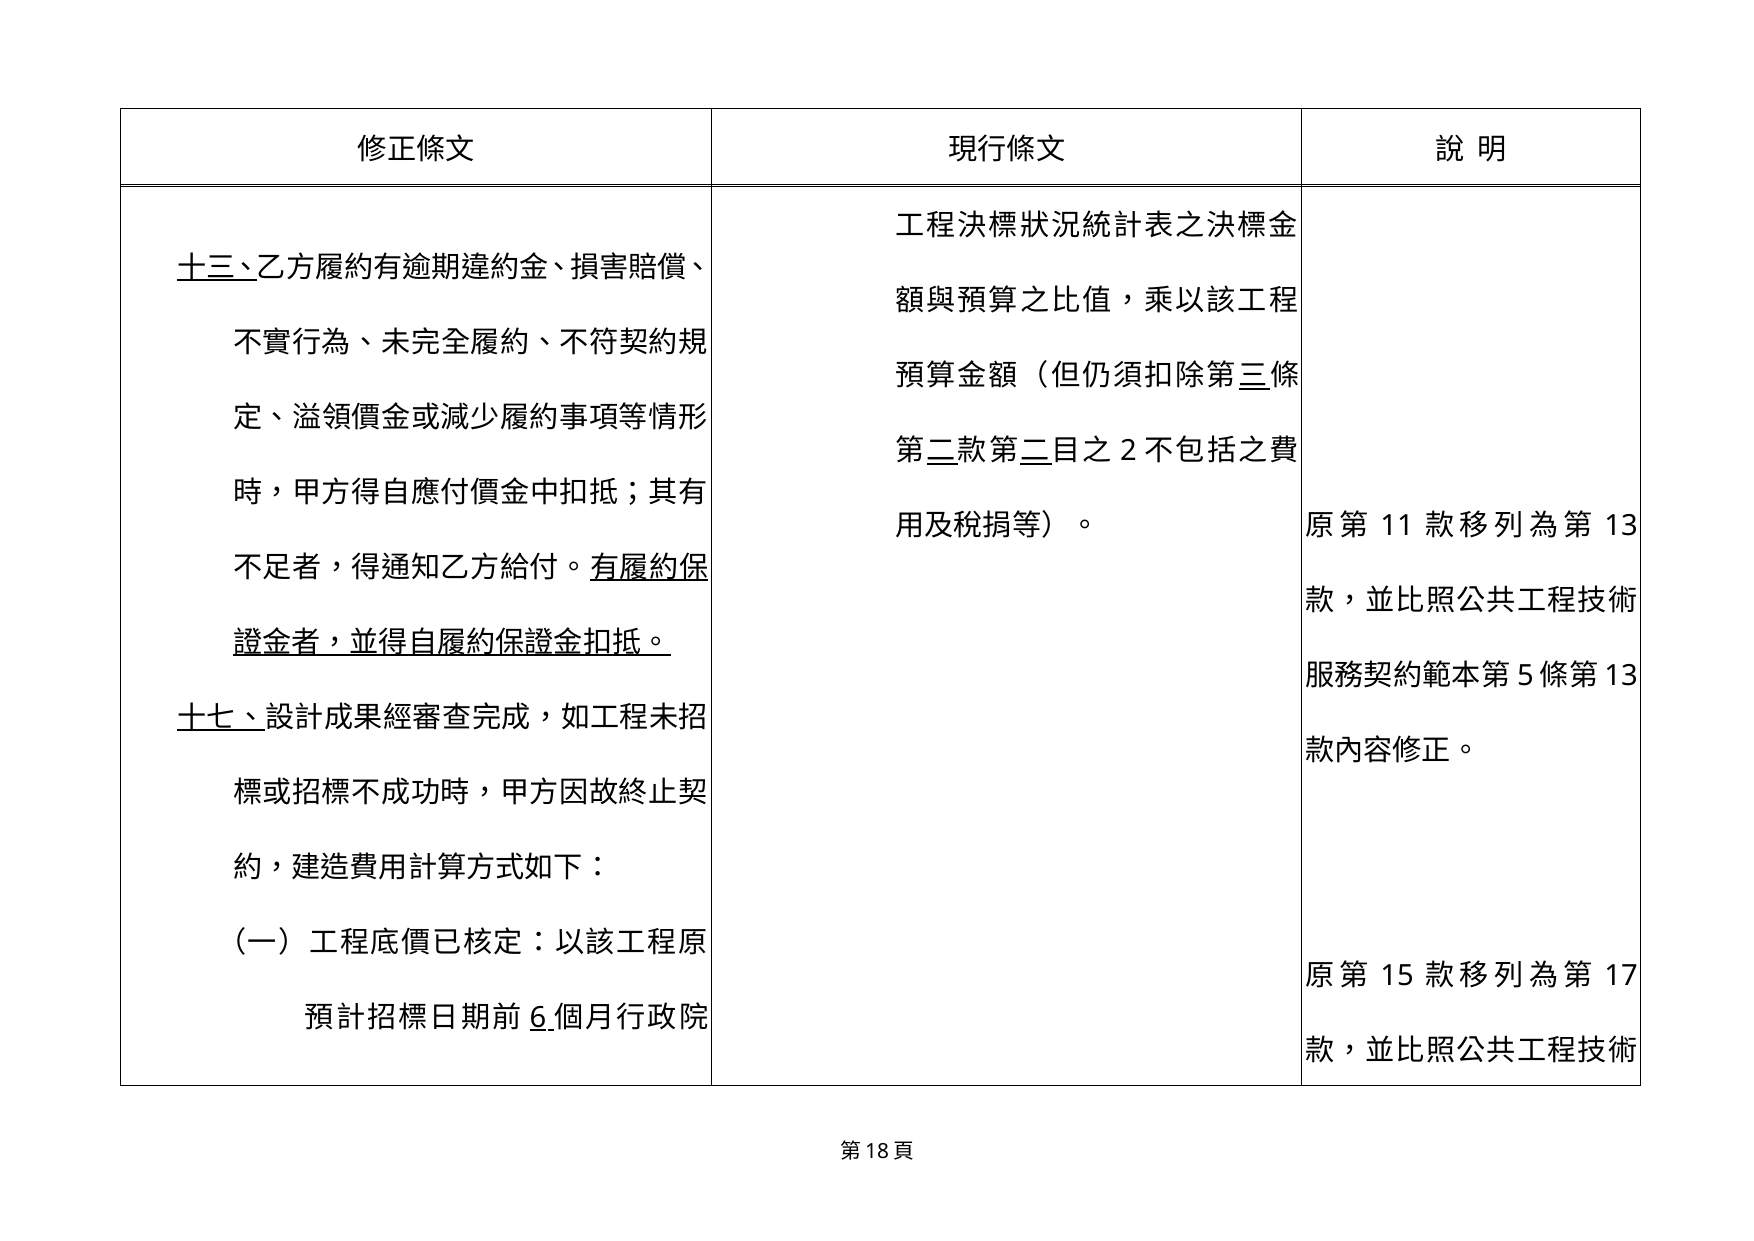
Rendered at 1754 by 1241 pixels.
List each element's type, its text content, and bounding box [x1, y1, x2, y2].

table_header 修正條文 [121, 109, 711, 184]
table_header 說 明 [1302, 109, 1640, 184]
table_cell 比照公共工程技術服務契約範本第5條第2款內容修正。 比照公共工程技術服務契約範本第5條第3款內容增列。其他各款次順序配合調整。 原第4款移列為第5款。 比照公共工程技術服務第5條第5款第1目內容修正。 第5款第2目文字酌作修正。 比照公共工程技術服務第5條第5款第3目內容修正。 比照公共工程技術服務契約範本，第5條第6款內容增列。其他各款次順序配合調整。 原第7款移列為第9款，並比照公共工程技術服務契約範本第5條第9款內容修正。 原第11款移列為第13款，並比照公共工程技術服務契約範本第5條第13款內容修正。 原第15款移列為第17款，並比照公共工程技術服務契約範本第5條第17款內容修正。 比照公共工程技術服務契約範本第5條第18款內容增列。 [1302, 187, 1640, 1085]
table_cell 十三、乙方履約有逾期違約金、損害賠償、不實行為、未完全履約、不符契約規定、溢領價金或減少履約事項等情形時，甲方得自應付價金中扣抵；其有不足者，得通知乙方給付。有履約保證金者，並得自履約保證金扣抵。 十七、設計成果經審查完成，如工程未招標或招標不成功時，甲方因故終止契約，建造費用計算方式如下： （一）工程底價已核定：以該工程原預計招標日期前6個月行政院 [121, 187, 711, 1085]
table_cell 第五條 契約價金之給付條件 □二、服務成本加公費法或按月、按日或按時計酬法：（配合第三條第一款契約價金結算方式勾選，並由甲方擇一於招標時載明） 四、薪資物價指數調整(無者免填)： （一）履約進行期間，如遇物價波動時，其服務費用之 %(由甲方於招標時載明，未載者以服務費用之60 % 計)屬薪資部分，得依行政院主計處公布之薪資物價指數 (由甲方於招標時載明指數名稱，未載明者為台灣地區專業、科學及技術服務業受雇員工平均薪資指數)，就漲跌幅超過百分之 (由甲方於招標時載明)之部分，調整契約價金。 （二）適用薪資物價指數基期更換者，其換基當月起完成之履約標的，自動適用新基期指數核算履約標的調整款，原依舊基期指數結清之履約標的款不予追溯核算。每月公布之物價指數修正時，處理原則亦同。 （三）逾一年期之長期服務契約，乙方每年提供服務之費用，其調整上限為 (由甲方於招標時載明，無者免填)。 七、乙方於國內員工總人數逾一百人，履約期間應僱用身心障礙者及原住民之人數，各應達其國內員工總人數百分之一，並均以整數為計算標準，未達整數部分不予計入。僱用不足者，應分別依規定向所在地之直轄市或縣（市）勞工主管機關設立之身心障礙者就業基金專戶及原住民中央主管機關設立之原住民族就業基金專戶，繳納上月之代金；並不得僱用外籍勞工取代僱用不足額部分。甲方應將國內員工總人數逾一百人之廠商資料公開於政府採購資訊公告系統，以供勞工及原住民主管機關查核代金繳納情形，甲方不另辦理查核。 十一、乙方履約有逾期違約金、損害賠償、不實行為、未完全履約、不符契約規定、溢領價金或減少履約事項等情形時，甲方得自應付價金中扣抵；其有不足者，得通知乙方給付。 十五、設計成果經審查完成，如工程未招標或招標不成功時，甲方因故終止契約，建造費用計算方式如下： （一）工程底價已核定：以該工程原預計招標日期前六個月行政院公共工程委員會統計之公共工程決標狀況統計表之決標金額與底價之比值（標比），乘以該工程底價金額（但仍須扣除第三條第二款第二目之2不包括之費用及稅捐等）。 （二）底價未核定之工程：以該工程原預計招標日期前六個月行政院公共工程委員會統計之公共工程決標狀況統計表之決標金額與預算之比值，乘以該工程預算金額（但仍須扣除第三條第二款第二目之2不包括之費用及稅捐等）。 [712, 187, 1301, 1085]
table_header 現行條文 [712, 109, 1301, 184]
